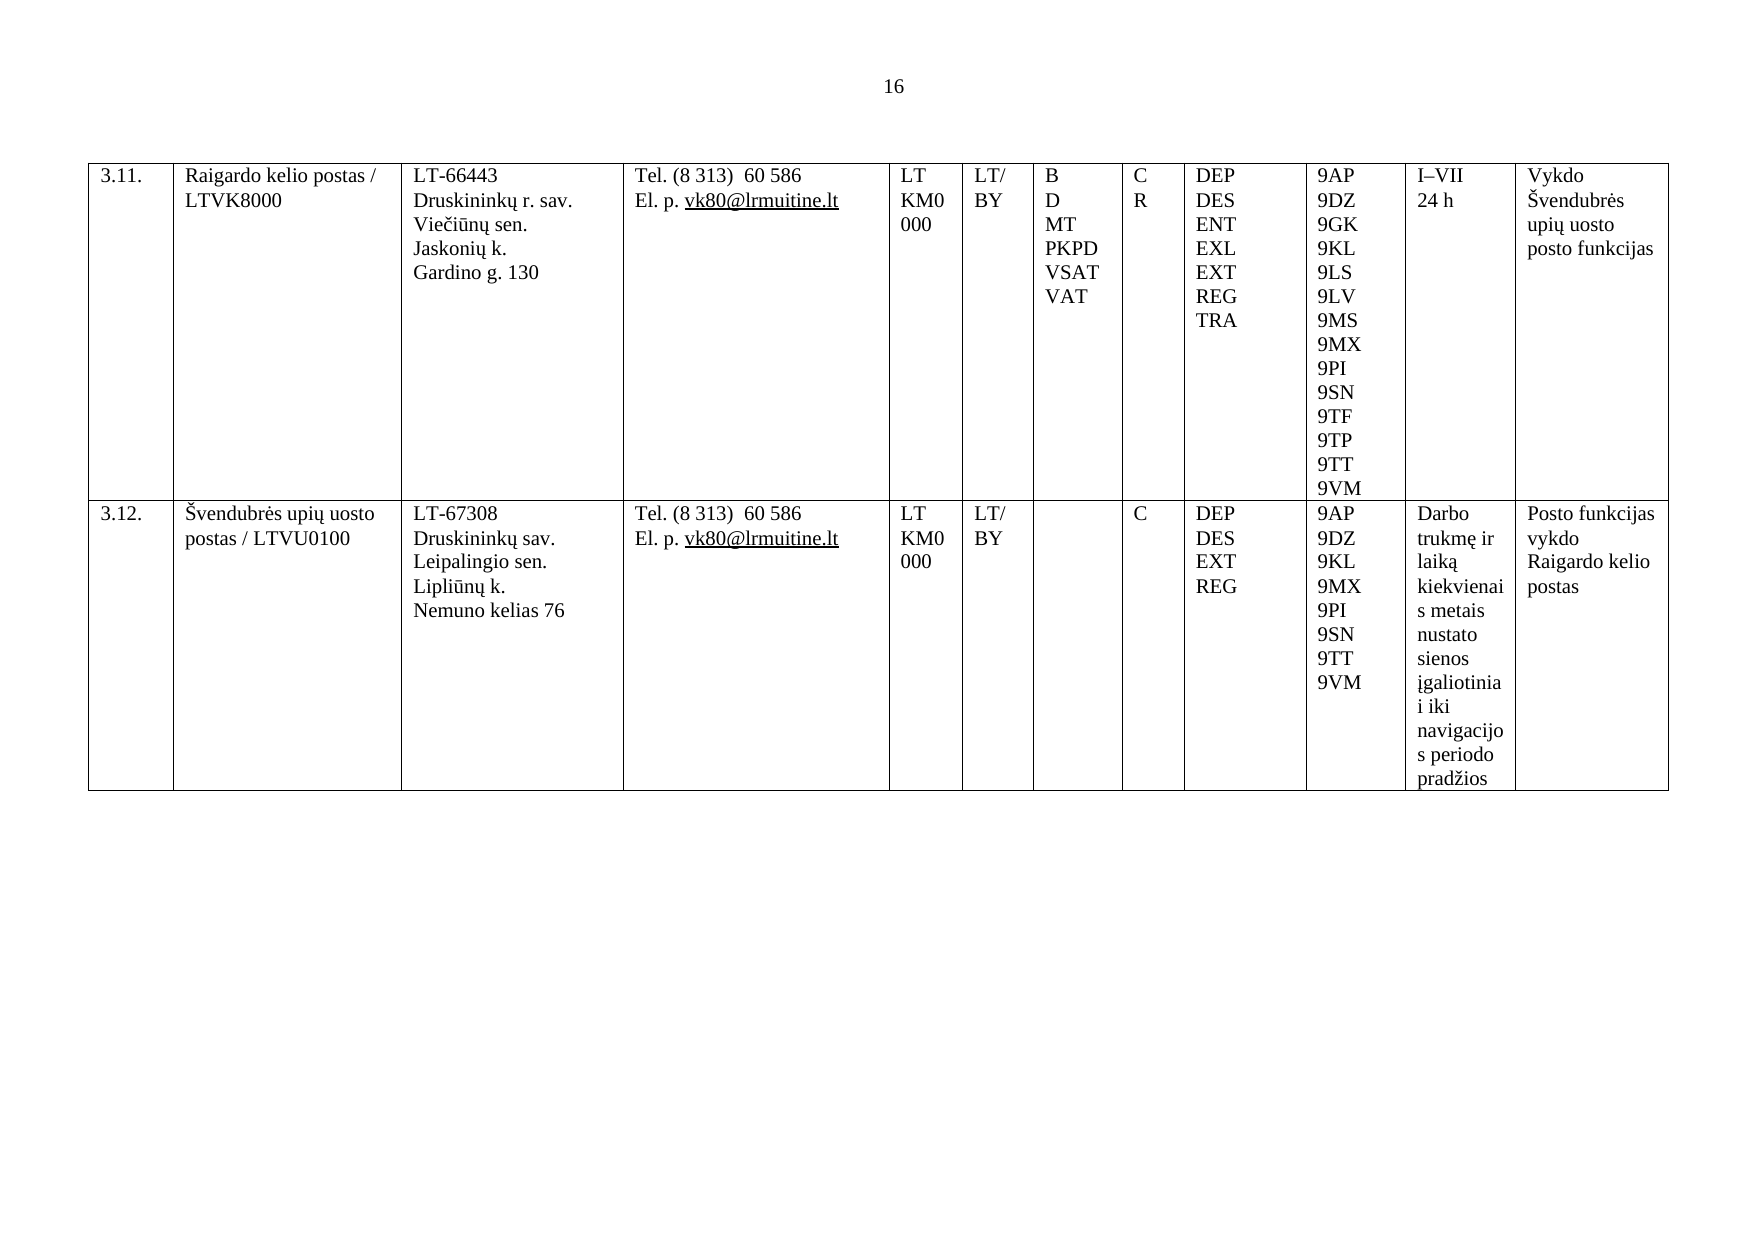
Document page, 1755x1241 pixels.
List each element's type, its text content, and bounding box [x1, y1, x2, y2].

table_cell 3.12. [89, 501, 173, 790]
table_cell LT-66443 Druskininkų r. sav. Viečiūnų sen. Jaskonių k. Gardino g. 130 [402, 164, 623, 500]
table_cell LT KM0000 [890, 164, 962, 500]
table_cell 9AP 9DZ 9GK 9KL 9LS 9LV 9MS 9MX 9PI 9SN 9TF 9TP 9TT 9VM [1307, 164, 1405, 500]
table_cell 9AP 9DZ 9KL 9MX 9PI 9SN 9TT 9VM [1307, 501, 1405, 790]
table_cell LT/BY [963, 164, 1033, 500]
table_cell LT-67308 Druskininkų sav. Leipalingio sen. Lipliūnų k. Nemuno kelias 76 [402, 501, 623, 790]
table_cell C [1123, 501, 1184, 790]
table_cell Tel. (8 313) 60 586 El. p. vk80@lrmuitine.lt [624, 164, 889, 500]
table_cell B D MT PKPD VSAT VAT [1034, 164, 1122, 500]
table_cell [1034, 501, 1122, 790]
table_cell Tel. (8 313) 60 586 El. p. vk80@lrmuitine.lt [624, 501, 889, 790]
table_cell I–VII 24 h [1406, 164, 1515, 500]
table_cell C R [1123, 164, 1184, 500]
table_cell Raigardo kelio postas / LTVK8000 [174, 164, 401, 500]
table_cell Švendubrės upių uosto postas / LTVU0100 [174, 501, 401, 790]
table_cell LT KM0000 [890, 501, 962, 790]
table_cell Posto funkcijas vykdo Raigardo kelio postas [1516, 501, 1668, 790]
table_cell Darbo trukmę ir laiką kiekvienais metais nustato sienos įgaliotiniai iki navigacijos periodo pradžios [1406, 501, 1515, 790]
table_cell 3.11. [89, 164, 173, 500]
table_cell DEP DES EXT REG [1185, 501, 1306, 790]
table_cell Vykdo Švendubrės upių uosto posto funkcijas [1516, 164, 1668, 500]
table_cell LT/BY [963, 501, 1033, 790]
table_cell DEP DES ENT EXL EXT REG TRA [1185, 164, 1306, 500]
